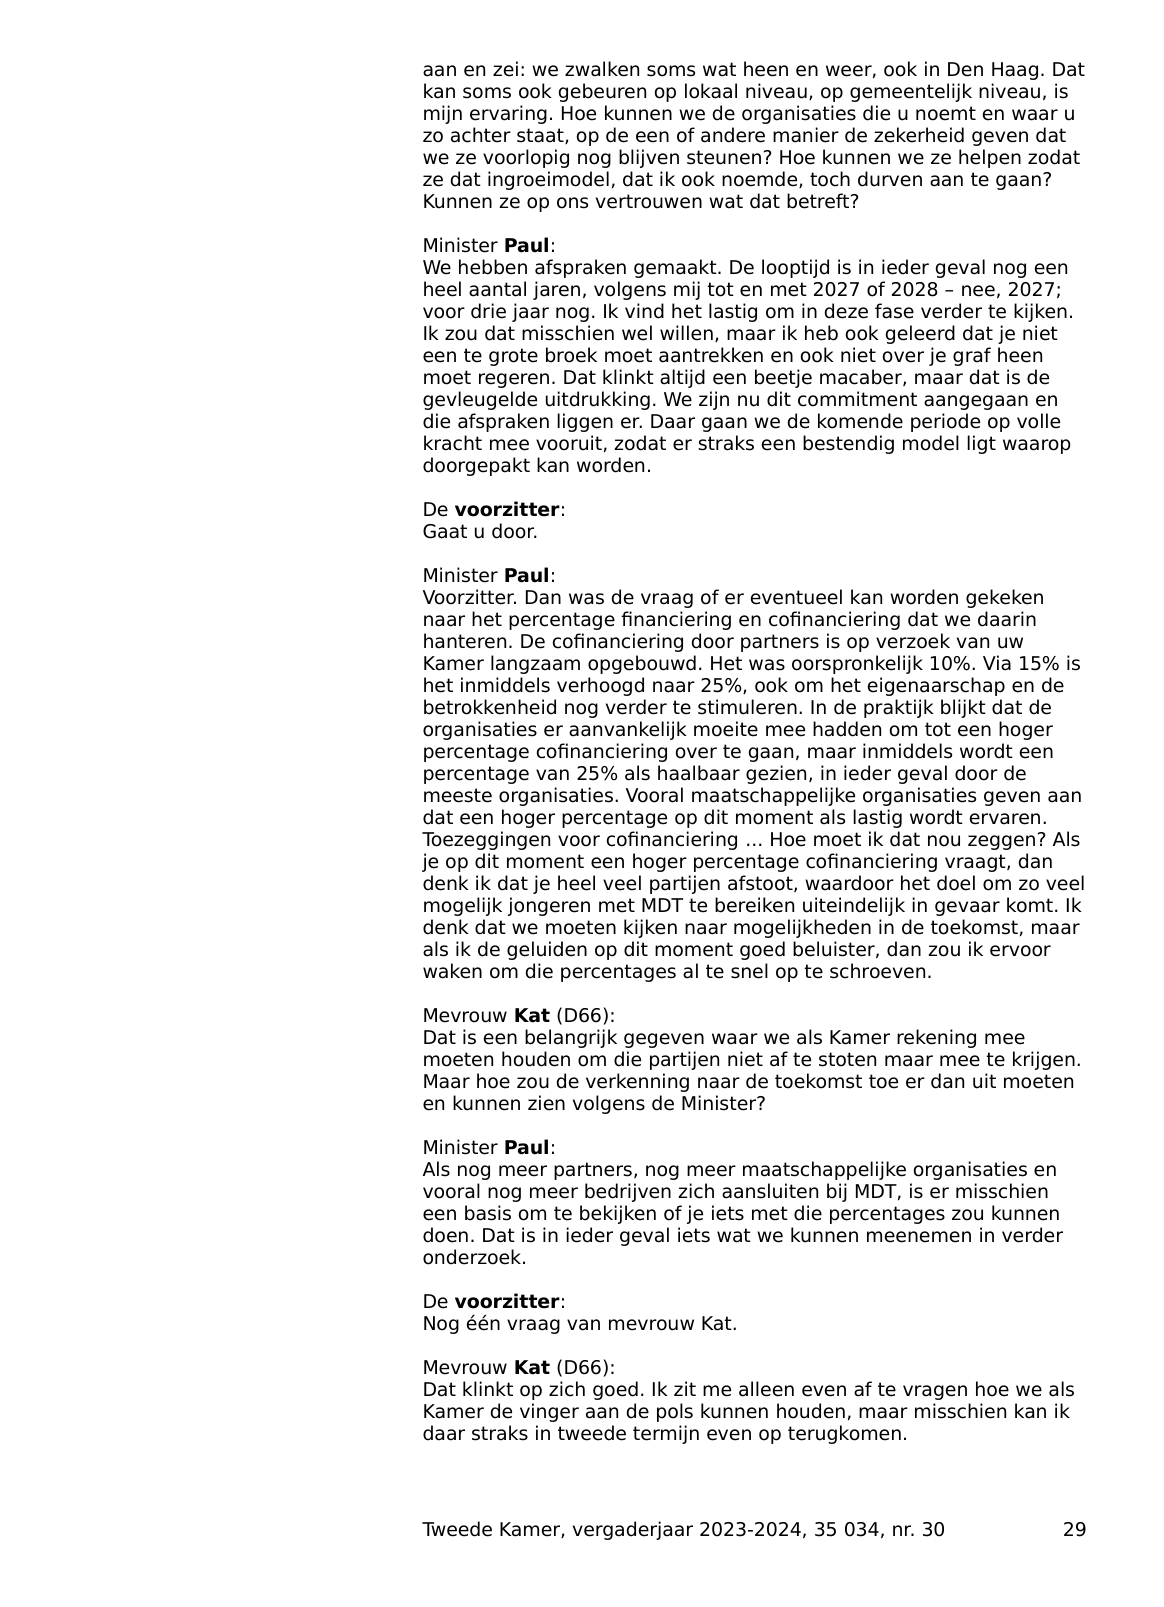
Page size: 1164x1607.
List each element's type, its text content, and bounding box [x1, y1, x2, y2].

text Nog één vraag van mevrouw Kat. [422, 1313, 1087, 1335]
text De voorzitter: [422, 1291, 1087, 1313]
text Gaat u door. [422, 521, 1087, 543]
text We hebben afspraken gemaakt. De looptijd is in ieder geval nog een heel aantal jaren, volgens mij tot en met 2027 of 2028 – nee, 2027; voor drie jaar nog. Ik vind het lastig om in deze fase verder te kijken. Ik zou dat misschien wel willen, maar ik heb ook geleerd dat je niet een te grote broek moet aantrekken en ook niet over je graf heen moet regeren. Dat klinkt altijd een beetje macaber, maar dat is de gevleugelde uitdrukking. We zijn nu dit commitment aangegaan en die afspraken liggen er. Daar gaan we de komende periode op volle kracht mee vooruit, zodat er straks een bestendig model ligt waarop doorgepakt kan worden. [422, 257, 1087, 477]
text De voorzitter: [422, 499, 1087, 521]
text Minister Paul: [422, 235, 1087, 257]
text Minister Paul: [422, 1137, 1087, 1159]
text Minister Paul: [422, 565, 1087, 587]
text aan en zei: we zwalken soms wat heen en weer, ook in Den Haag. Dat kan soms ook gebeuren op lokaal niveau, op gemeentelijk niveau, is mijn ervaring. Hoe kunnen we de organisaties die u noemt en waar u zo achter staat, op de een of andere manier de zekerheid geven dat we ze voorlopig nog blijven steunen? Hoe kunnen we ze helpen zodat ze dat ingroeimodel, dat ik ook noemde, toch durven aan te gaan? Kunnen ze op ons vertrouwen wat dat betreft? [422, 59, 1087, 213]
text Mevrouw Kat (D66): [422, 1005, 1087, 1027]
text Voorzitter. Dan was de vraag of er eventueel kan worden gekeken naar het percentage financiering en cofinanciering dat we daarin hanteren. De cofinanciering door partners is op verzoek van uw Kamer langzaam opgebouwd. Het was oorspronkelijk 10%. Via 15% is het inmiddels verhoogd naar 25%, ook om het eigenaarschap en de betrokkenheid nog verder te stimuleren. In de praktijk blijkt dat de organisaties er aanvankelijk moeite mee hadden om tot een hoger percentage cofinanciering over te gaan, maar inmiddels wordt een percentage van 25% als haalbaar gezien, in ieder geval door de meeste organisaties. Vooral maatschappelijke organisaties geven aan dat een hoger percentage op dit moment als lastig wordt ervaren. Toezeggingen voor cofinanciering ... Hoe moet ik dat nou zeggen? Als je op dit moment een hoger percentage cofinanciering vraagt, dan denk ik dat je heel veel partijen afstoot, waardoor het doel om zo veel mogelijk jongeren met MDT te bereiken uiteindelijk in gevaar komt. Ik denk dat we moeten kijken naar mogelijkheden in de toekomst, maar als ik de geluiden op dit moment goed beluister, dan zou ik ervoor waken om die percentages al te snel op te schroeven. [422, 587, 1087, 983]
text Mevrouw Kat (D66): [422, 1357, 1087, 1379]
text Dat klinkt op zich goed. Ik zit me alleen even af te vragen hoe we als Kamer de vinger aan de pols kunnen houden, maar misschien kan ik daar straks in tweede termijn even op terugkomen. [422, 1379, 1087, 1445]
text Als nog meer partners, nog meer maatschappelijke organisaties en vooral nog meer bedrijven zich aansluiten bij MDT, is er misschien een basis om te bekijken of je iets met die percentages zou kunnen doen. Dat is in ieder geval iets wat we kunnen meenemen in verder onderzoek. [422, 1159, 1087, 1269]
text Dat is een belangrijk gegeven waar we als Kamer rekening mee moeten houden om die partijen niet af te stoten maar mee te krijgen. Maar hoe zou de verkenning naar de toekomst toe er dan uit moeten en kunnen zien volgens de Minister? [422, 1027, 1087, 1115]
